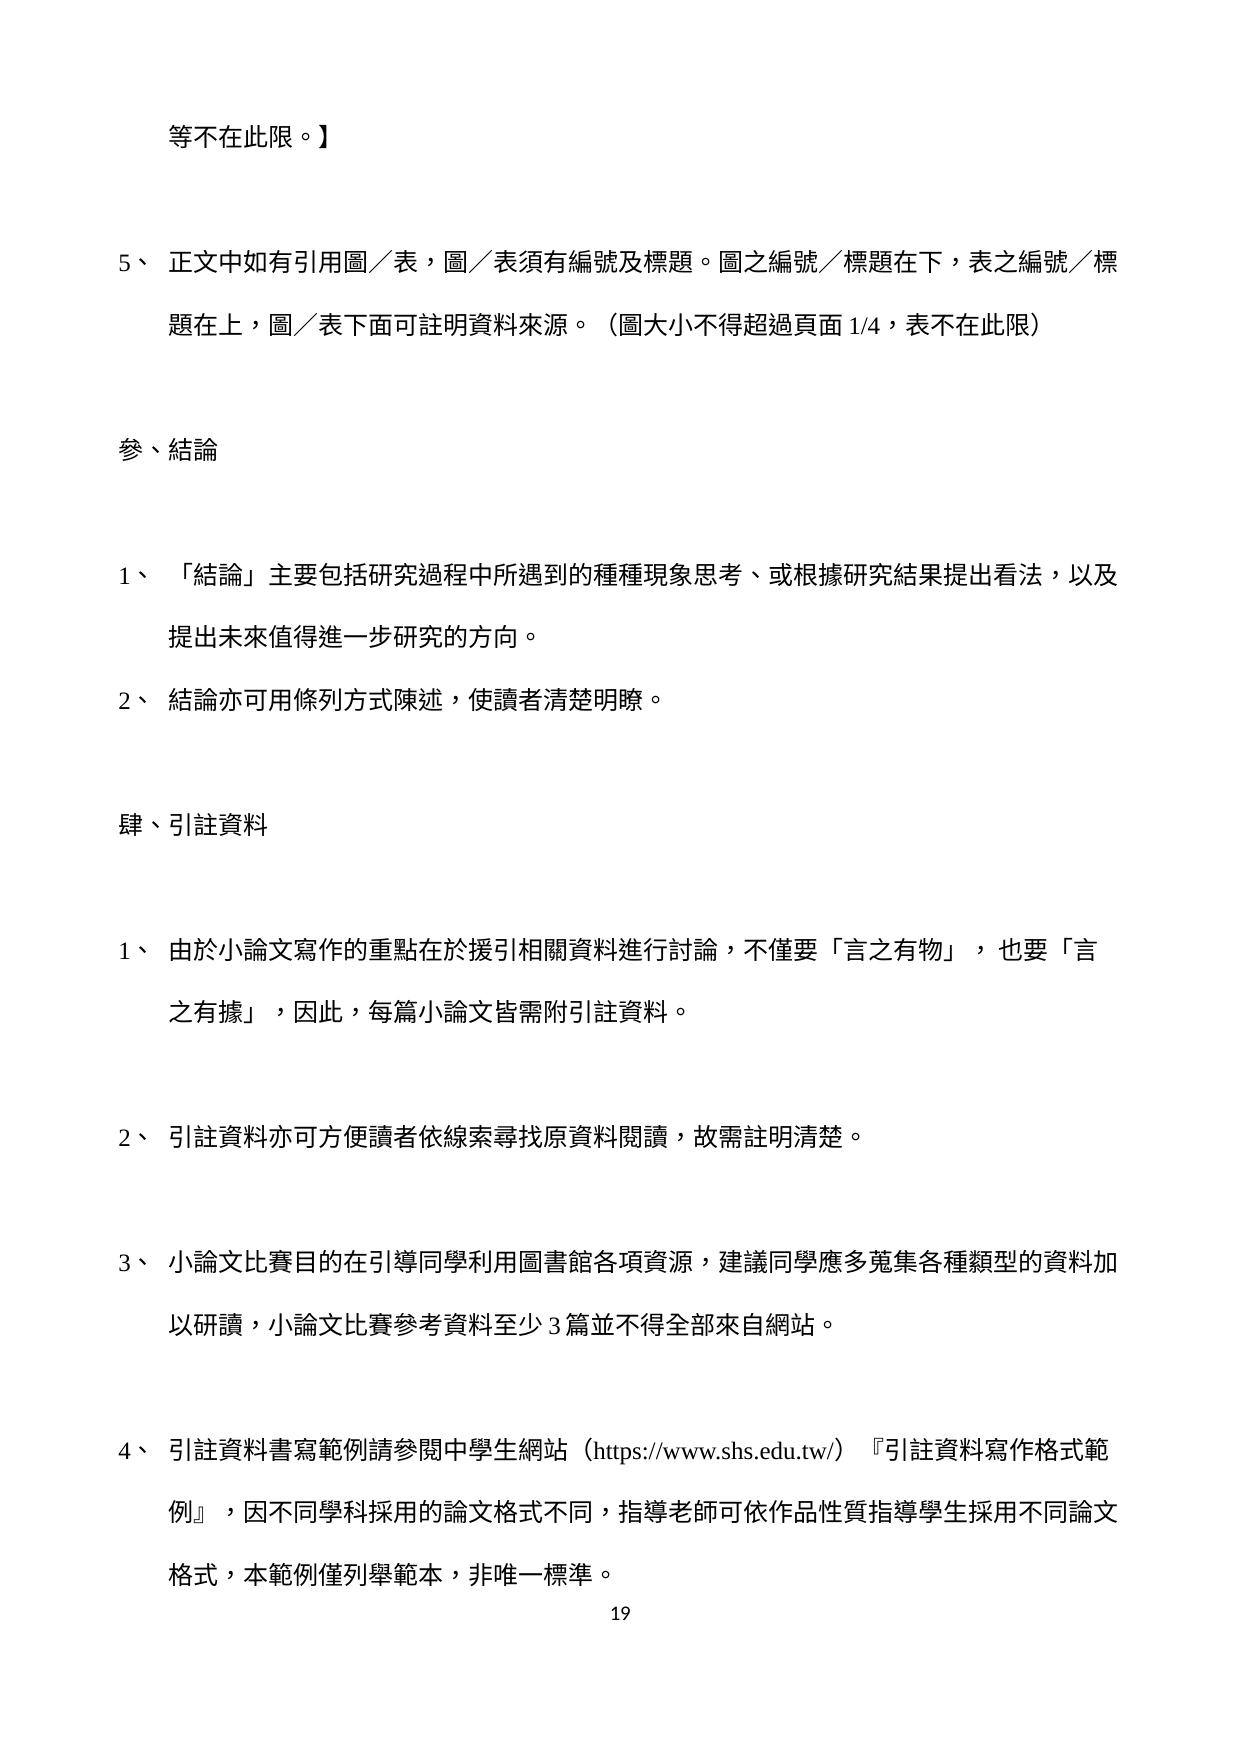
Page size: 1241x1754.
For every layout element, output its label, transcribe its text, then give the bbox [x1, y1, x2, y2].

list 小論文比賽目的在引導同學利用圖書館各項資源，建議同學應多蒐集各種纇型的資料加以研讀，小論文比賽參考資料至少3篇並不得全部來自網站。 [118, 1219, 1122, 1344]
list 由於小論文寫作的重點在於援引相關資料進行討論，不僅要「言之有物」， 也要「言之有據」，因此，每篇小論文皆需附引註資料。 [118, 907, 1122, 1032]
list 引註資料亦可方便讀者依線索尋找原資料閱讀，故需註明清楚。 [118, 1094, 1122, 1157]
text 參、結論 [118, 407, 1122, 469]
list 正文中如有引用圖／表，圖／表須有編號及標題。圖之編號／標題在下，表之編號／標題在上，圖／表下面可註明資料來源。（圖大小不得超過頁面1/4，表不在此限） [118, 219, 1122, 344]
text 肆、引註資料 [118, 782, 1122, 844]
list 結論亦可用條列方式陳述，使讀者清楚明瞭。 [118, 657, 1122, 719]
list 「結論」主要包括研究過程中所遇到的種種現象思考、或根據研究結果提出看法，以及提出未來值得進一步研究的方向。 [118, 532, 1122, 657]
list 引註資料書寫範例請參閱中學生網站（https://www.shs.edu.tw/）『引註資料寫作格式範例』，因不同學科採用的論文格式不同，指導老師可依作品性質指導學生採用不同論文格式，本範例僅列舉範本，非唯一標準。 [118, 1407, 1122, 1594]
list 等不在此限。】 [118, 94, 1122, 157]
